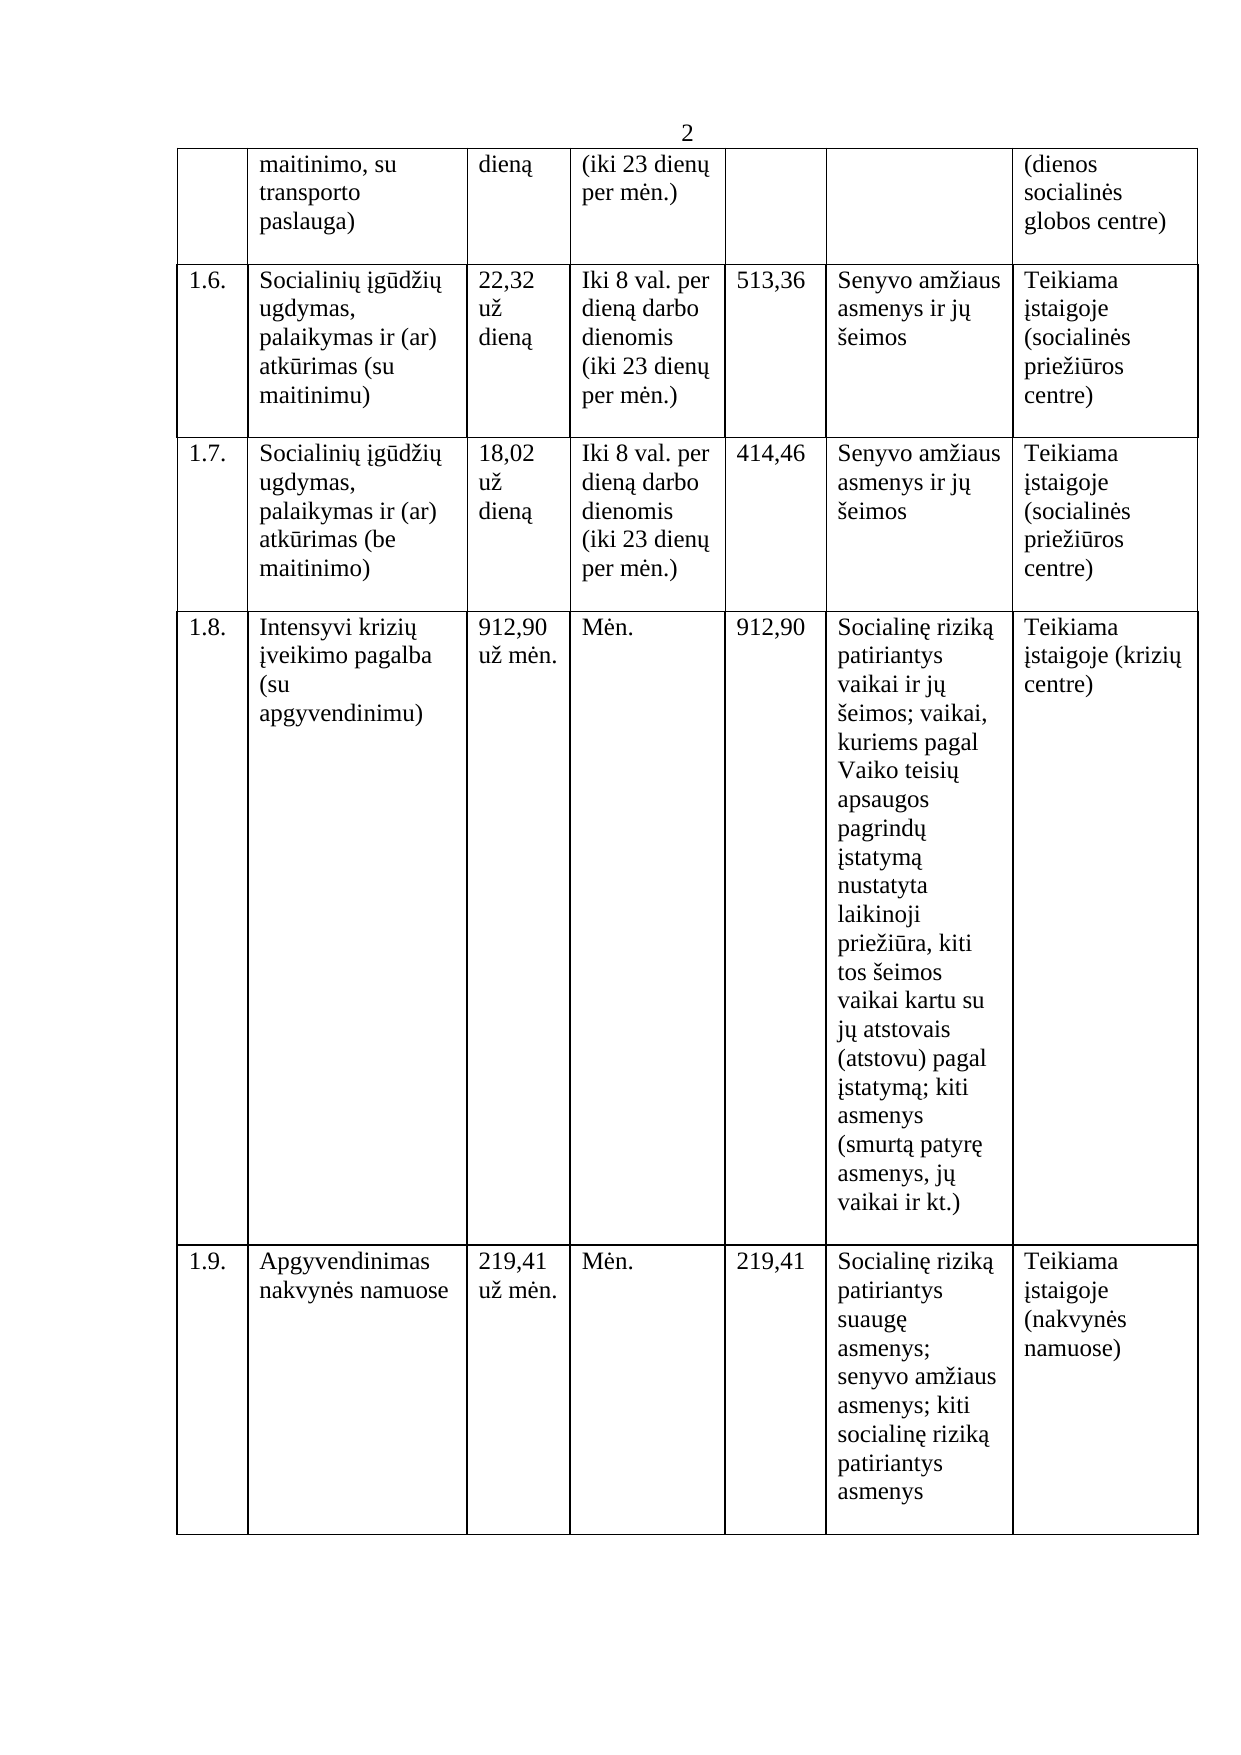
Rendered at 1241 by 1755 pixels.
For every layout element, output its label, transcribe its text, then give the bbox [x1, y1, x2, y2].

table_cell 1.9. [178, 1246, 247, 1534]
table_cell 912,90 už mėn. [468, 612, 569, 1244]
table_cell (dienos socialinės globos centre) [1013, 149, 1197, 264]
table_cell 912,90 [726, 612, 825, 1244]
table_cell Socialinę riziką patiriantys suaugę asmenys; senyvo amžiaus asmenys; kiti socialinę riziką patiriantys asmenys [827, 1246, 1012, 1534]
table_cell 1.8. [178, 612, 247, 1244]
table_cell Mėn. [571, 1246, 724, 1534]
table_cell [827, 149, 1012, 264]
table_cell (iki 23 dienų per mėn.) [571, 149, 725, 264]
table_cell 1.7. [178, 438, 247, 611]
table_cell Socialinių įgūdžių ugdymas, palaikymas ir (ar) atkūrimas (su maitinimu) [249, 265, 466, 437]
table_cell 219,41 už mėn. [468, 1246, 569, 1534]
table_cell 513,36 [726, 265, 825, 437]
table_cell Socialinių įgūdžių ugdymas, palaikymas ir (ar) atkūrimas (be maitinimo) [248, 438, 467, 611]
table_cell 18,02 už dieną [468, 438, 570, 611]
table_cell Iki 8 val. per dieną darbo dienomis (iki 23 dienų per mėn.) [571, 265, 724, 437]
table_cell Apgyvendinimas nakvynės namuose [249, 1246, 466, 1534]
table_cell maitinimo, su transporto paslauga) [248, 149, 467, 264]
table_cell Teikiama įstaigoje (nakvynės namuose) [1014, 1246, 1197, 1534]
table_cell Socialinę riziką patiriantys vaikai ir jų šeimos; vaikai, kuriems pagal Vaiko teisių apsaugos pagrindų įstatymą nustatyta laikinoji priežiūra, kiti tos šeimos vaikai kartu su jų atstovais (atstovu) pagal įstatymą; kiti asmenys (smurtą patyrę asmenys, jų vaikai ir kt.) [827, 612, 1012, 1244]
table_cell [178, 149, 247, 264]
table_cell 22,32 už dieną [468, 265, 569, 437]
table_cell Teikiama įstaigoje (krizių centre) [1014, 612, 1197, 1244]
table_cell Intensyvi krizių įveikimo pagalba (su apgyvendinimu) [249, 612, 466, 1244]
table_cell 1.6. [178, 265, 247, 437]
table_cell 219,41 [726, 1246, 825, 1534]
table_cell Teikiama įstaigoje (socialinės priežiūros centre) [1014, 265, 1197, 437]
table_cell [726, 149, 826, 264]
table_cell Senyvo amžiaus asmenys ir jų šeimos [827, 265, 1012, 437]
table_cell Senyvo amžiaus asmenys ir jų šeimos [827, 438, 1012, 611]
table_cell Teikiama įstaigoje (socialinės priežiūros centre) [1013, 438, 1197, 611]
table_cell 414,46 [726, 438, 826, 611]
table_cell dieną [468, 149, 570, 264]
table_cell Mėn. [571, 612, 724, 1244]
table_cell Iki 8 val. per dieną darbo dienomis (iki 23 dienų per mėn.) [571, 438, 725, 611]
